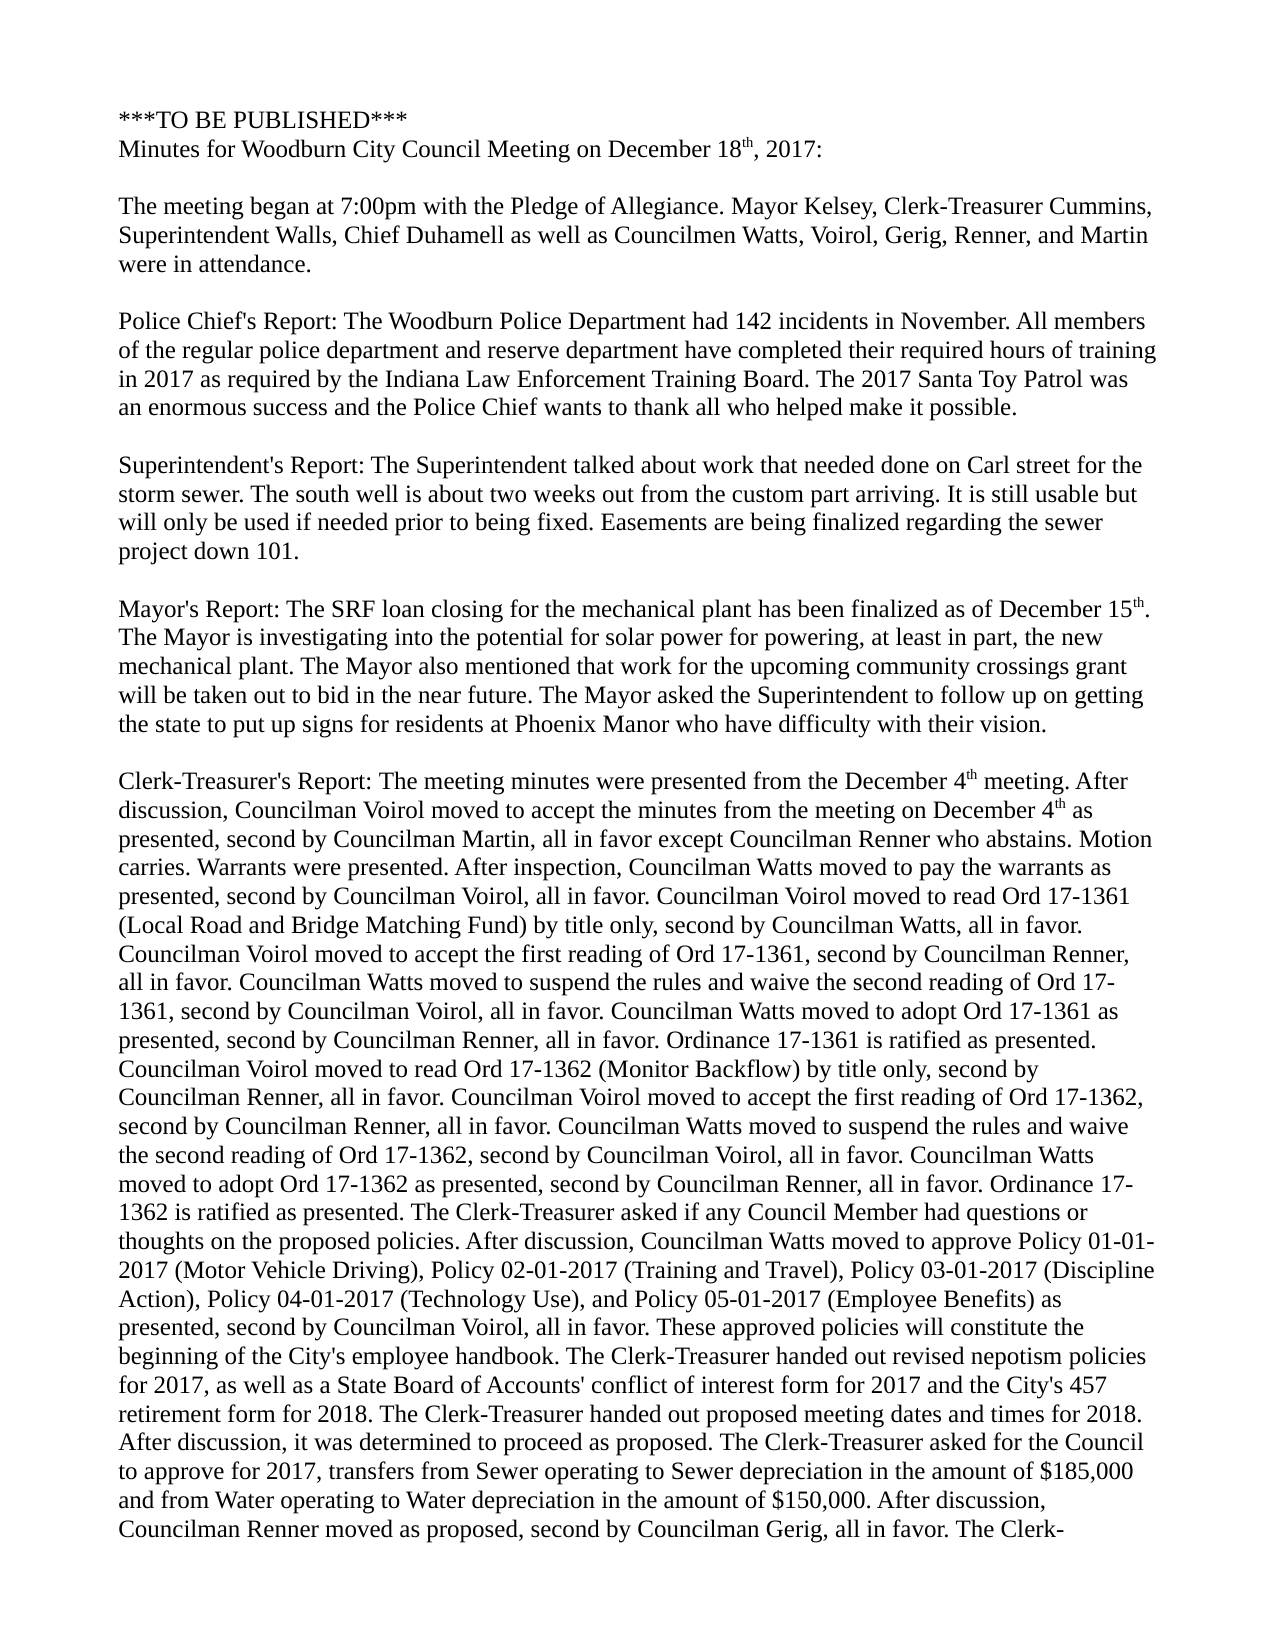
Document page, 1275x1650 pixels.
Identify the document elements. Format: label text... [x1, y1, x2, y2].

text ***TO BE PUBLISHED*** [118, 105, 1157, 134]
text Clerk-Treasurer's Report: The meeting minutes were presented from the December 4th meeting. After discussion, Councilman Voirol moved to accept the minutes from the meeting on December 4th as presented, second by Councilman Martin, all in favor except Councilman Renner who abstains. Motion carries. Warrants were presented. After inspection, Councilman Watts moved to pay the warrants as presented, second by Councilman Voirol, all in favor. Councilman Voirol moved to read Ord 17-1361 (Local Road and Bridge Matching Fund) by title only, second by Councilman Watts, all in favor. Councilman Voirol moved to accept the first reading of Ord 17-1361, second by Councilman Renner, all in favor. Councilman Watts moved to suspend the rules and waive the second reading of Ord 17-1361, second by Councilman Voirol, all in favor. Councilman Watts moved to adopt Ord 17-1361 as presented, second by Councilman Renner, all in favor. Ordinance 17-1361 is ratified as presented. Councilman Voirol moved to read Ord 17-1362 (Monitor Backflow) by title only, second by Councilman Renner, all in favor. Councilman Voirol moved to accept the first reading of Ord 17-1362, second by Councilman Renner, all in favor. Councilman Watts moved to suspend the rules and waive the second reading of Ord 17-1362, second by Councilman Voirol, all in favor. Councilman Watts moved to adopt Ord 17-1362 as presented, second by Councilman Renner, all in favor. Ordinance 17-1362 is ratified as presented. The Clerk-Treasurer asked if any Council Member had questions or thoughts on the proposed policies. After discussion, Councilman Watts moved to approve Policy 01-01-2017 (Motor Vehicle Driving), Policy 02-01-2017 (Training and Travel), Policy 03-01-2017 (Discipline Action), Policy 04-01-2017 (Technology Use), and Policy 05-01-2017 (Employee Benefits) as presented, second by Councilman Voirol, all in favor. These approved policies will constitute the beginning of the City's employee handbook. The Clerk-Treasurer handed out revised nepotism policies for 2017, as well as a State Board of Accounts' conflict of interest form for 2017 and the City's 457 retirement form for 2018. The Clerk-Treasurer handed out proposed meeting dates and times for 2018. After discussion, it was determined to proceed as proposed. The Clerk-Treasurer asked for the Council to approve for 2017, transfers from Sewer operating to Sewer depreciation in the amount of $185,000 and from Water operating to Water depreciation in the amount of $150,000. After discussion, Councilman Renner moved as proposed, second by Councilman Gerig, all in favor. The Clerk- [118, 766, 1157, 1542]
text Mayor's Report: The SRF loan closing for the mechanical plant has been finalized as of December 15th. The Mayor is investigating into the potential for solar power for powering, at least in part, the new mechanical plant. The Mayor also mentioned that work for the upcoming community crossings grant will be taken out to bid in the near future. The Mayor asked the Superintendent to follow up on getting the state to put up signs for residents at Phoenix Manor who have difficulty with their vision. [118, 594, 1157, 737]
text The meeting began at 7:00pm with the Pledge of Allegiance. Mayor Kelsey, Clerk-Treasurer Cummins, Superintendent Walls, Chief Duhamell as well as Councilmen Watts, Voirol, Gerig, Renner, and Martin were in attendance. [118, 191, 1157, 277]
text Superintendent's Report: The Superintendent talked about work that needed done on Carl street for the storm sewer. The south well is about two weeks out from the custom part arriving. It is still usable but will only be used if needed prior to being fixed. Easements are being finalized regarding the sewer project down 101. [118, 450, 1157, 565]
text Police Chief's Report: The Woodburn Police Department had 142 incidents in November. All members of the regular police department and reserve department have completed their required hours of training in 2017 as required by the Indiana Law Enforcement Training Board. The 2017 Santa Toy Patrol was an enormous success and the Police Chief wants to thank all who helped make it possible. [118, 306, 1157, 421]
text Minutes for Woodburn City Council Meeting on December 18th, 2017: [118, 134, 1157, 162]
